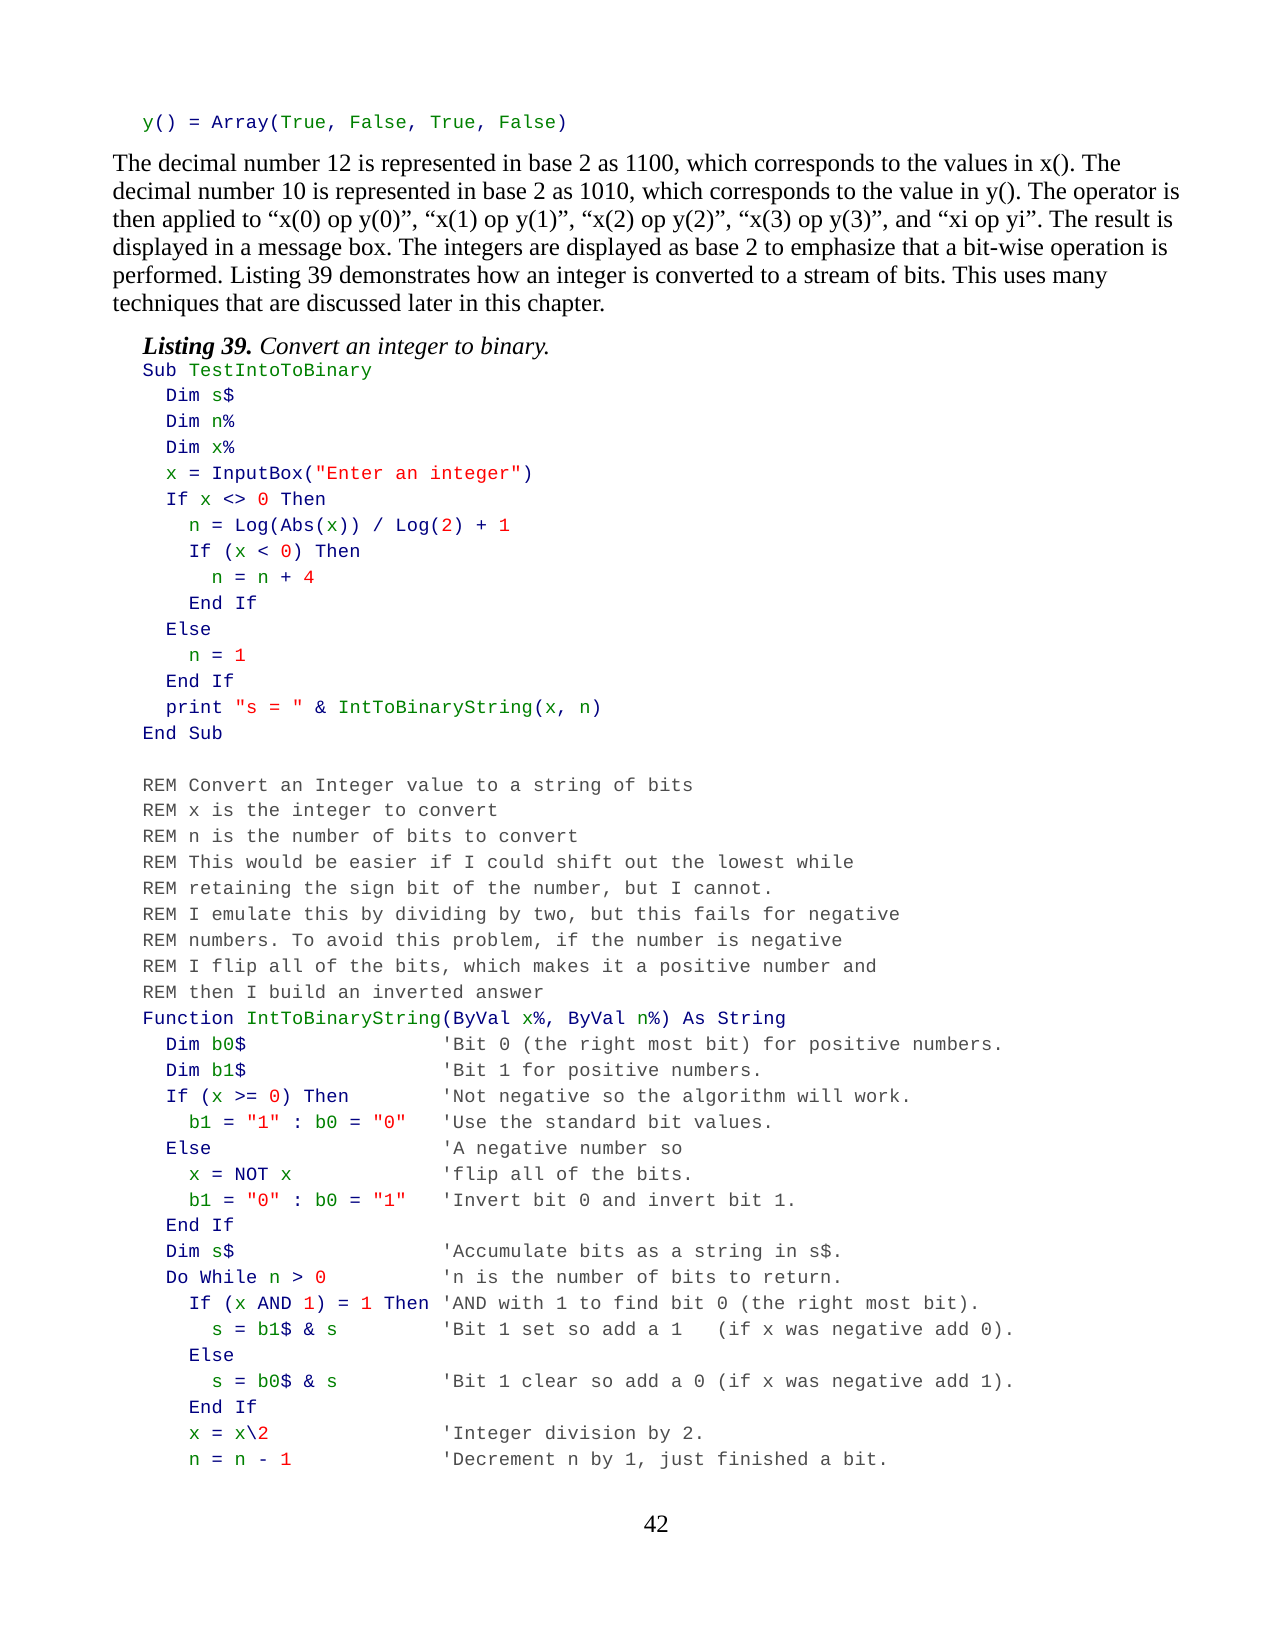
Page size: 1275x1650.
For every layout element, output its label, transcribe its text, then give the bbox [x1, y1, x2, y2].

text x = x\2 'Integer division by 2. [142, 1423, 1200, 1445]
text Dim s$ 'Accumulate bits as a string in s$. [142, 1242, 1200, 1263]
text If x <> 0 Then [142, 489, 1200, 511]
text y() = Array(True, False, True, False) [142, 112, 1200, 134]
text End If [142, 593, 1200, 615]
text b1 = "0" : b0 = "1" 'Invert bit 0 and invert bit 1. [142, 1190, 1200, 1211]
text Dim x% [142, 438, 1200, 459]
text Dim b1$ 'Bit 1 for positive numbers. [142, 1060, 1200, 1082]
text REM This would be easier if I could shift out the lowest while [142, 853, 1200, 874]
text b1 = "1" : b0 = "0" 'Use the standard bit values. [142, 1112, 1200, 1133]
text REM I flip all of the bits, which makes it a positive number and [142, 956, 1200, 978]
text REM n is the number of bits to convert [142, 827, 1200, 848]
text REM I emulate this by dividing by two, but this fails for negative [142, 904, 1200, 926]
text n = n - 1 'Decrement n by 1, just finished a bit. [142, 1449, 1200, 1471]
text If (x AND 1) = 1 Then 'AND with 1 to find bit 0 (the right most bit). [142, 1294, 1200, 1315]
text x = InputBox("Enter an integer") [142, 464, 1200, 485]
text Else 'A negative number so [142, 1138, 1200, 1159]
text x = NOT x 'flip all of the bits. [142, 1164, 1200, 1185]
text End If [142, 671, 1200, 693]
text If (x < 0) Then [142, 541, 1200, 563]
text Dim n% [142, 412, 1200, 433]
text Do While n > 0 'n is the number of bits to return. [142, 1268, 1200, 1289]
text If (x >= 0) Then 'Not negative so the algorithm will work. [142, 1086, 1200, 1108]
text REM Convert an Integer value to a string of bits [142, 775, 1200, 796]
text Dim b0$ 'Bit 0 (the right most bit) for positive numbers. [142, 1034, 1200, 1056]
text s = b1$ & s 'Bit 1 set so add a 1 (if x was negative add 0). [142, 1319, 1200, 1341]
text REM numbers. To avoid this problem, if the number is negative [142, 931, 1200, 952]
text print "s = " & IntToBinaryString(x, n) [142, 697, 1200, 718]
text n = Log(Abs(x)) / Log(2) + 1 [142, 516, 1200, 537]
list Listing 39. Convert an integer to binary. [142, 332, 1200, 360]
text Else [142, 1346, 1200, 1367]
text REM x is the integer to convert [142, 801, 1200, 822]
text REM then I build an inverted answer [142, 982, 1200, 1004]
text n = 1 [142, 645, 1200, 667]
text Else [142, 619, 1200, 641]
text Sub TestIntoToBinary [142, 360, 1200, 381]
text End If [142, 1397, 1200, 1419]
text Function IntToBinaryString(ByVal x%, ByVal n%) As String [142, 1008, 1200, 1030]
text n = n + 4 [142, 567, 1200, 589]
text REM retaining the sign bit of the number, but I cannot. [142, 879, 1200, 900]
text End If [142, 1216, 1200, 1237]
text Dim s$ [142, 386, 1200, 407]
text The decimal number 12 is represented in base 2 as 1100, which corresponds to the values in x(). The decimal number 10 is represented in base 2 as 1010, which corresponds to the value in y(). The operator is then applied to “x(0) op y(0)”, “x(1) op y(1)”, “x(2) op y(2)”, “x(3) op y(3)”, and “xi op yi”. The result is displayed in a message box. The integers are displayed as base 2 to emphasize that a bit-wise operation is performed. Listing 39 demonstrates how an integer is converted to a stream of bits. This uses many techniques that are discussed later in this chapter. [112, 149, 1200, 317]
text End Sub [142, 723, 1200, 744]
text s = b0$ & s 'Bit 1 clear so add a 0 (if x was negative add 1). [142, 1371, 1200, 1393]
